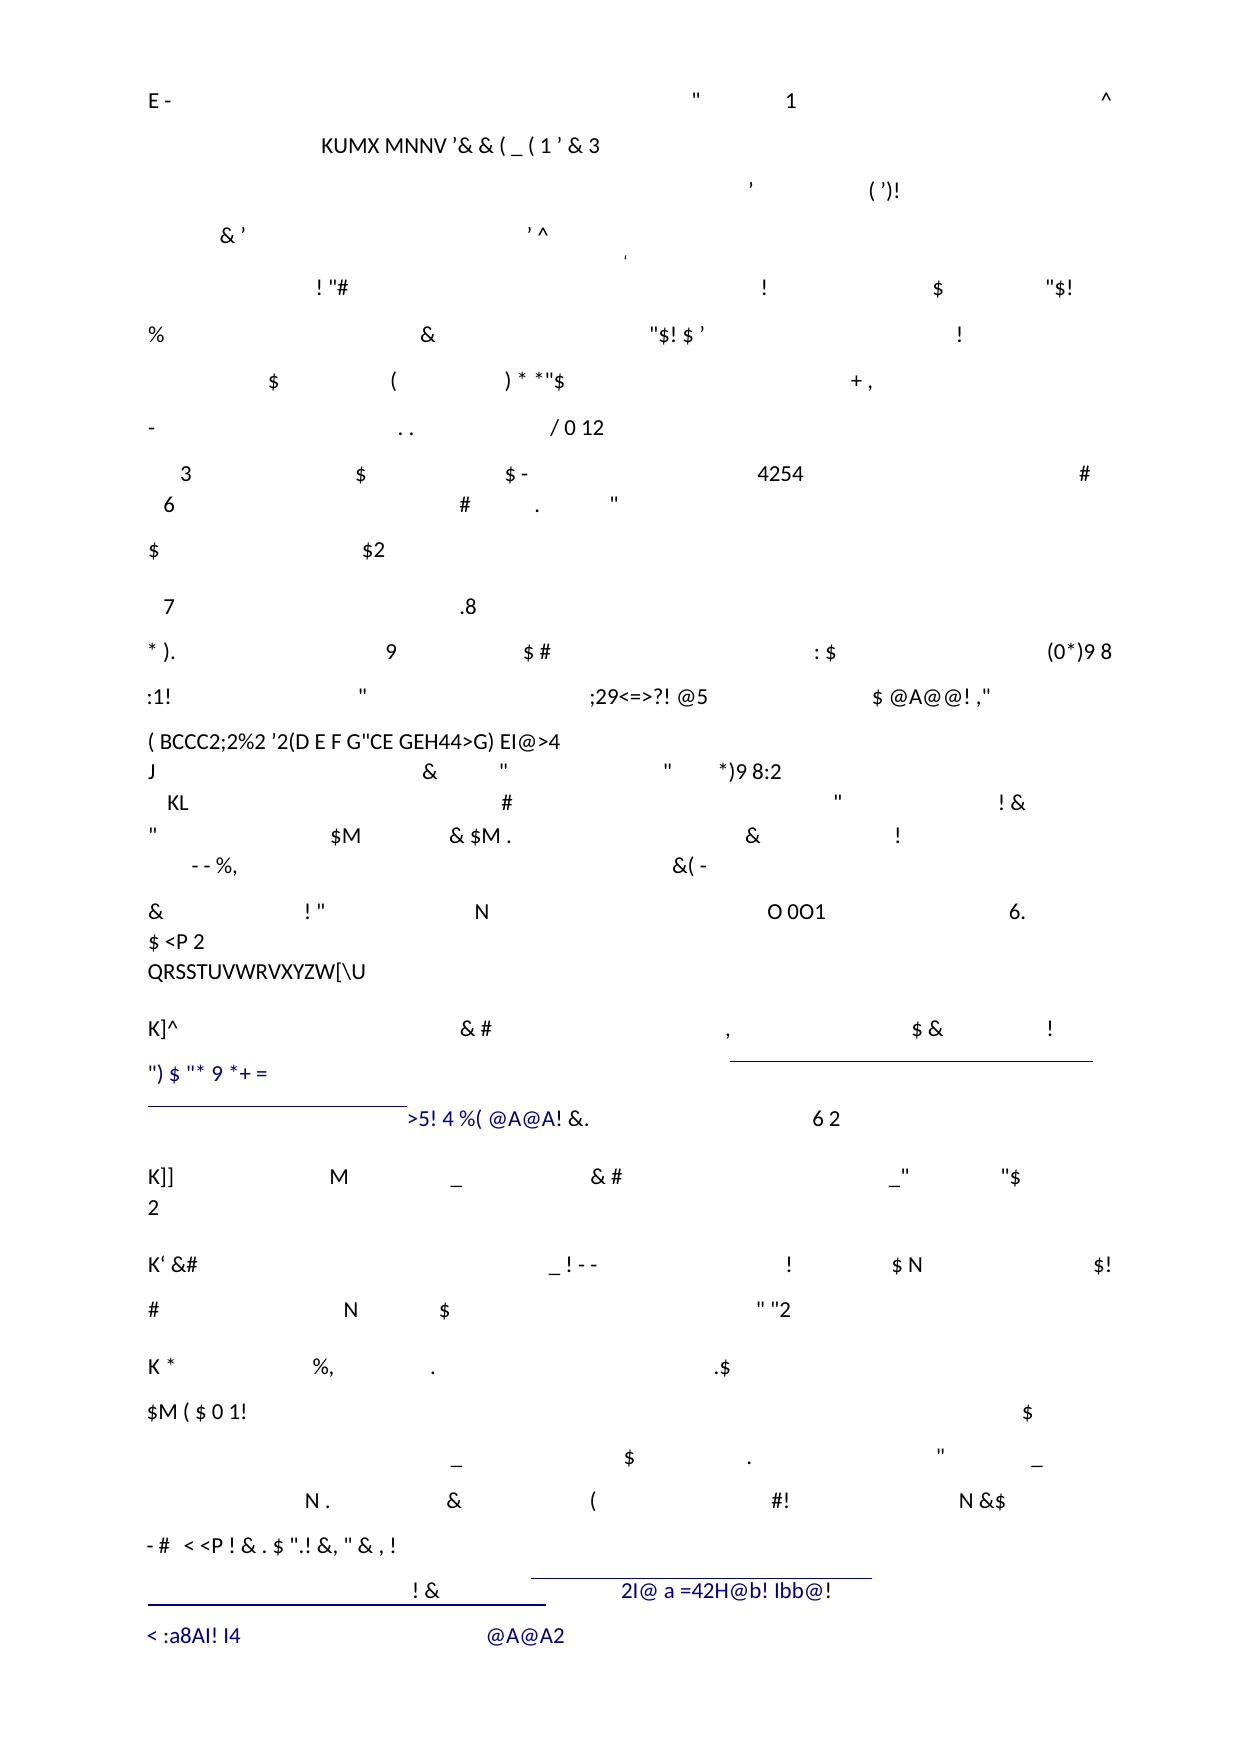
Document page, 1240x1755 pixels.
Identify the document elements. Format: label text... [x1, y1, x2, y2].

table_cell " $M [148, 821, 437, 851]
table_cell $ ( [268, 366, 504, 413]
text ‘ [149, 251, 1101, 272]
table_cell $ [268, 459, 504, 490]
table_cell - - %, [148, 851, 437, 897]
table_cell & $M . [438, 821, 672, 851]
text * ). 9 $ # : $ (0*)9 8 [146, 637, 1112, 665]
text < :a8AI! I4 @A@A2 [146, 1621, 1112, 1649]
table_cell # [438, 789, 672, 821]
table_cell N [438, 897, 672, 957]
text :1! " ;29<=>?! @5 $ @A@@! ," [146, 682, 1112, 710]
table_cell [1045, 366, 1109, 413]
table_header J & [148, 758, 437, 788]
table_header ! $ [504, 274, 1045, 320]
table_header " " [438, 758, 672, 788]
text - # < <P ! & . $ ".! &, " & , ! [146, 1531, 1111, 1559]
table_cell & ! [672, 821, 1026, 851]
table_cell . . [268, 413, 504, 459]
text KUMX MNNV ’& & ( _ ( 1 ’ & 3 [246, 131, 1111, 159]
table_cell KL [148, 789, 437, 821]
table_cell [1045, 320, 1109, 366]
table_cell 3 [148, 459, 268, 490]
text 2 [147, 1193, 1111, 1221]
text QRSSTUVWRVXYZW[\U [148, 957, 1112, 985]
text $ $2 [148, 535, 1112, 563]
text E - " 1 ^ [148, 86, 1112, 114]
text ! & 2I@ a =42H@b! Ibb@! [148, 1577, 1112, 1604]
table_header [148, 274, 268, 320]
text K‘ &# _ ! - - ! $ N $! [148, 1250, 1112, 1278]
table_cell &( - [672, 851, 1026, 897]
text ( BCCC2;2%2 ’2(D E F G"CE GEH44>G) EI@>4 [147, 727, 1111, 755]
table_cell [438, 851, 672, 897]
table_cell " ! & [672, 789, 1026, 821]
text K]^ & # , $ & ! [148, 1014, 1112, 1043]
table_cell "$! $ ’ ! [504, 320, 1045, 366]
table_cell & [268, 320, 504, 366]
text ’ ( ’)! [148, 176, 1112, 204]
list .8 [163, 592, 1111, 620]
table_header *)9 8:2 [672, 758, 1026, 788]
table_cell [148, 366, 268, 413]
table_cell ) * *"$ + , [504, 366, 1045, 413]
text N . & ( #! N &$ [148, 1487, 1112, 1515]
list # . " [163, 490, 1111, 518]
table_cell O 0O1 6. [672, 897, 1026, 957]
text K * %, . .$ [148, 1352, 1112, 1380]
table_header "$! [1045, 274, 1109, 320]
table_cell # [1045, 459, 1109, 490]
text $M ( $ 0 1! $ [146, 1397, 1112, 1425]
text >5! 4 %( @A@A! & . 6 2 [146, 1104, 1112, 1132]
table_header ! "# [268, 274, 504, 320]
text _ $ . " _ [148, 1442, 1112, 1470]
table_cell [1045, 413, 1109, 459]
text & ’ ’ ^ [148, 221, 1112, 249]
table_cell & ! " $ <P 2 [148, 897, 437, 957]
table_cell / 0 12 [504, 413, 1045, 459]
table_cell $ - 4254 [504, 459, 1045, 490]
text ") $ "* 9 *+ = [147, 1059, 1112, 1087]
text K]] M _ & # _" "$ [148, 1162, 1112, 1190]
table_cell % [148, 320, 268, 366]
table_cell - [148, 413, 268, 459]
text # N $ " "2 [148, 1295, 1112, 1323]
